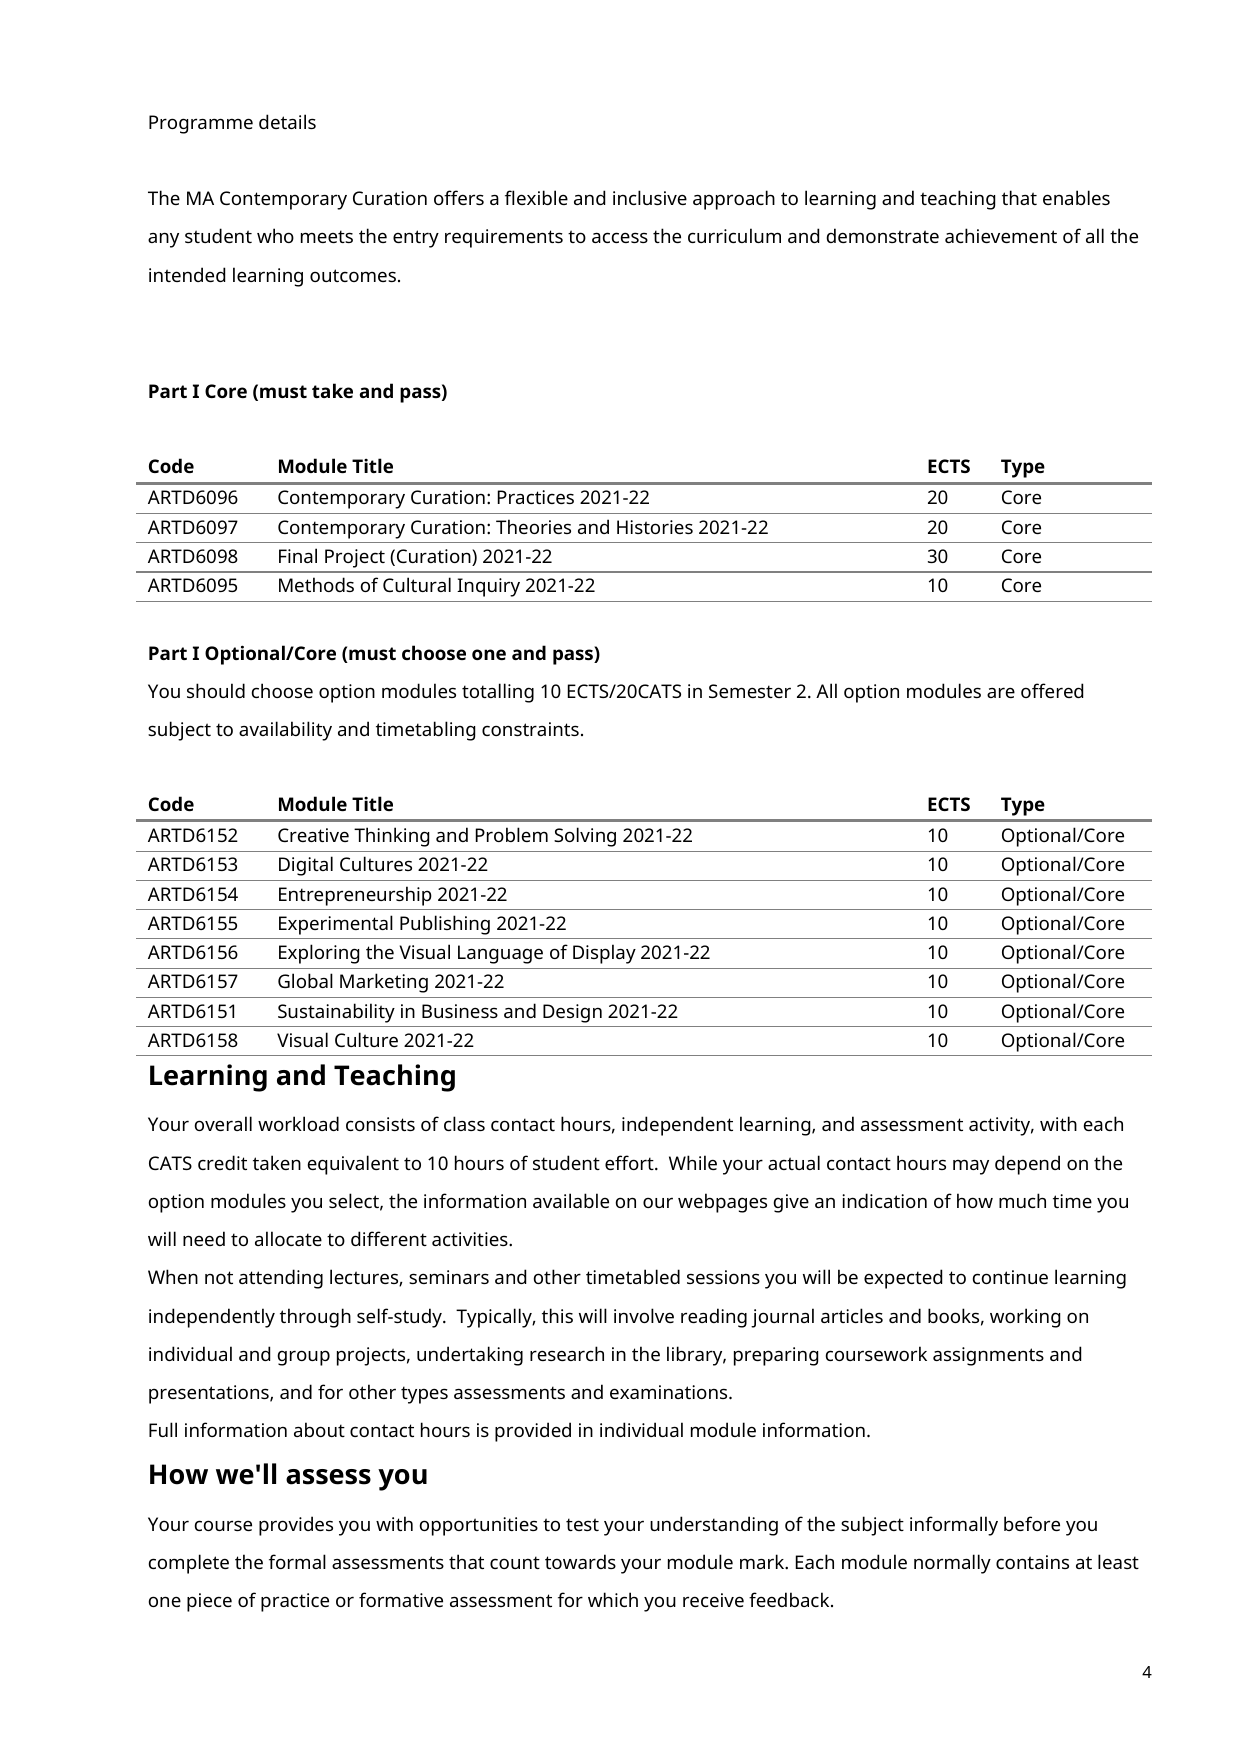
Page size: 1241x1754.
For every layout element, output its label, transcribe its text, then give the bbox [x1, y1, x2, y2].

table_cell Entrepreneurship 2021-22 [266, 881, 916, 909]
text Your course provides you with opportunities to test your understanding of the subject informally before you complete the formal assessments that count towards your module mark. Each module normally contains at least one piece of practice or formative assessment for which you receive feedback. [148, 1511, 1152, 1613]
table_cell ECTS [916, 791, 989, 819]
table_cell 10 [916, 852, 989, 880]
table_cell Optional/Core [989, 822, 1152, 851]
table_cell Core [989, 485, 1152, 513]
table_cell 10 [916, 822, 989, 851]
table_cell Code [136, 453, 266, 482]
table_cell 20 [916, 485, 989, 513]
table_cell ARTD6095 [136, 573, 266, 601]
table_cell 10 [916, 573, 989, 601]
table_cell Optional/Core [989, 969, 1152, 997]
table_cell Core [989, 543, 1152, 571]
table_cell Sustainability in Business and Design 2021-22 [266, 998, 916, 1026]
table_cell ARTD6096 [136, 485, 266, 513]
text When not attending lectures, seminars and other timetabled sessions you will be expected to continue learning independently through self-study. Typically, this will involve reading journal articles and books, working on individual and group projects, undertaking research in the library, preparing coursework assignments and presentations, and for other types assessments and examinations. [148, 1265, 1152, 1405]
table_cell Global Marketing 2021-22 [266, 969, 916, 997]
table_cell 30 [916, 543, 989, 571]
table_cell Methods of Cultural Inquiry 2021-22 [266, 573, 916, 601]
table_cell Experimental Publishing 2021-22 [266, 910, 916, 938]
table_cell Optional/Core [989, 852, 1152, 880]
table_cell Core [989, 514, 1152, 542]
table_cell ARTD6153 [136, 852, 266, 880]
table_header Programme details The MA Contemporary Curation offers a flexible and inclusive approach to learning and teaching that enables any student who meets the entry requirements to access the curriculum and demonstrate achievement of all the intended learning outcomes. [136, 71, 1152, 341]
subtitle Learning and Teaching [148, 1056, 1152, 1093]
table_cell ARTD6151 [136, 998, 266, 1026]
table_cell Optional/Core [989, 881, 1152, 909]
table_cell Creative Thinking and Problem Solving 2021-22 [266, 822, 916, 851]
table_cell Optional/Core [989, 910, 1152, 938]
table_cell Part I Core (must take and pass) [136, 341, 1152, 453]
table_cell ARTD6158 [136, 1027, 266, 1055]
table_cell Core [989, 573, 1152, 601]
table_cell Contemporary Curation: Theories and Histories 2021-22 [266, 514, 916, 542]
table_cell Optional/Core [989, 1027, 1152, 1055]
table_cell ARTD6157 [136, 969, 266, 997]
text Full information about contact hours is provided in individual module information. [148, 1418, 1152, 1443]
table_cell Optional/Core [989, 939, 1152, 968]
table_cell 10 [916, 910, 989, 938]
table_cell Part I Optional/Core (must choose one and pass) You should choose option modules totalling 10 ECTS/20CATS in Semester 2. All option modules are offered subject to availability and timetabling constraints. [136, 602, 1152, 791]
table_cell ARTD6156 [136, 939, 266, 968]
table_cell Final Project (Curation) 2021-22 [266, 543, 916, 571]
table_cell Digital Cultures 2021-22 [266, 852, 916, 880]
subtitle How we'll assess you [148, 1456, 1152, 1493]
text Your overall workload consists of class contact hours, independent learning, and assessment activity, with each CATS credit taken equivalent to 10 hours of student effort. While your actual contact hours may depend on the option modules you select, the information available on our webpages give an indication of how much time you will need to allocate to different activities. [148, 1112, 1152, 1252]
table_cell 20 [916, 514, 989, 542]
table_cell Type [989, 453, 1152, 482]
table_cell Exploring the Visual Language of Display 2021-22 [266, 939, 916, 968]
table_cell ARTD6154 [136, 881, 266, 909]
table_cell ARTD6152 [136, 822, 266, 851]
table_cell 10 [916, 998, 989, 1026]
table_cell Module Title [266, 453, 916, 482]
table_cell 10 [916, 969, 989, 997]
table_cell Module Title [266, 791, 916, 819]
table_cell Type [989, 791, 1152, 819]
table_cell Visual Culture 2021-22 [266, 1027, 916, 1055]
table_cell 10 [916, 881, 989, 909]
table_cell Code [136, 791, 266, 819]
table_cell ARTD6155 [136, 910, 266, 938]
table_cell ARTD6097 [136, 514, 266, 542]
table_cell ECTS [916, 453, 989, 482]
table_cell Contemporary Curation: Practices 2021-22 [266, 485, 916, 513]
table_cell ARTD6098 [136, 543, 266, 571]
table_cell 10 [916, 939, 989, 968]
table_cell Optional/Core [989, 998, 1152, 1026]
table_cell 10 [916, 1027, 989, 1055]
